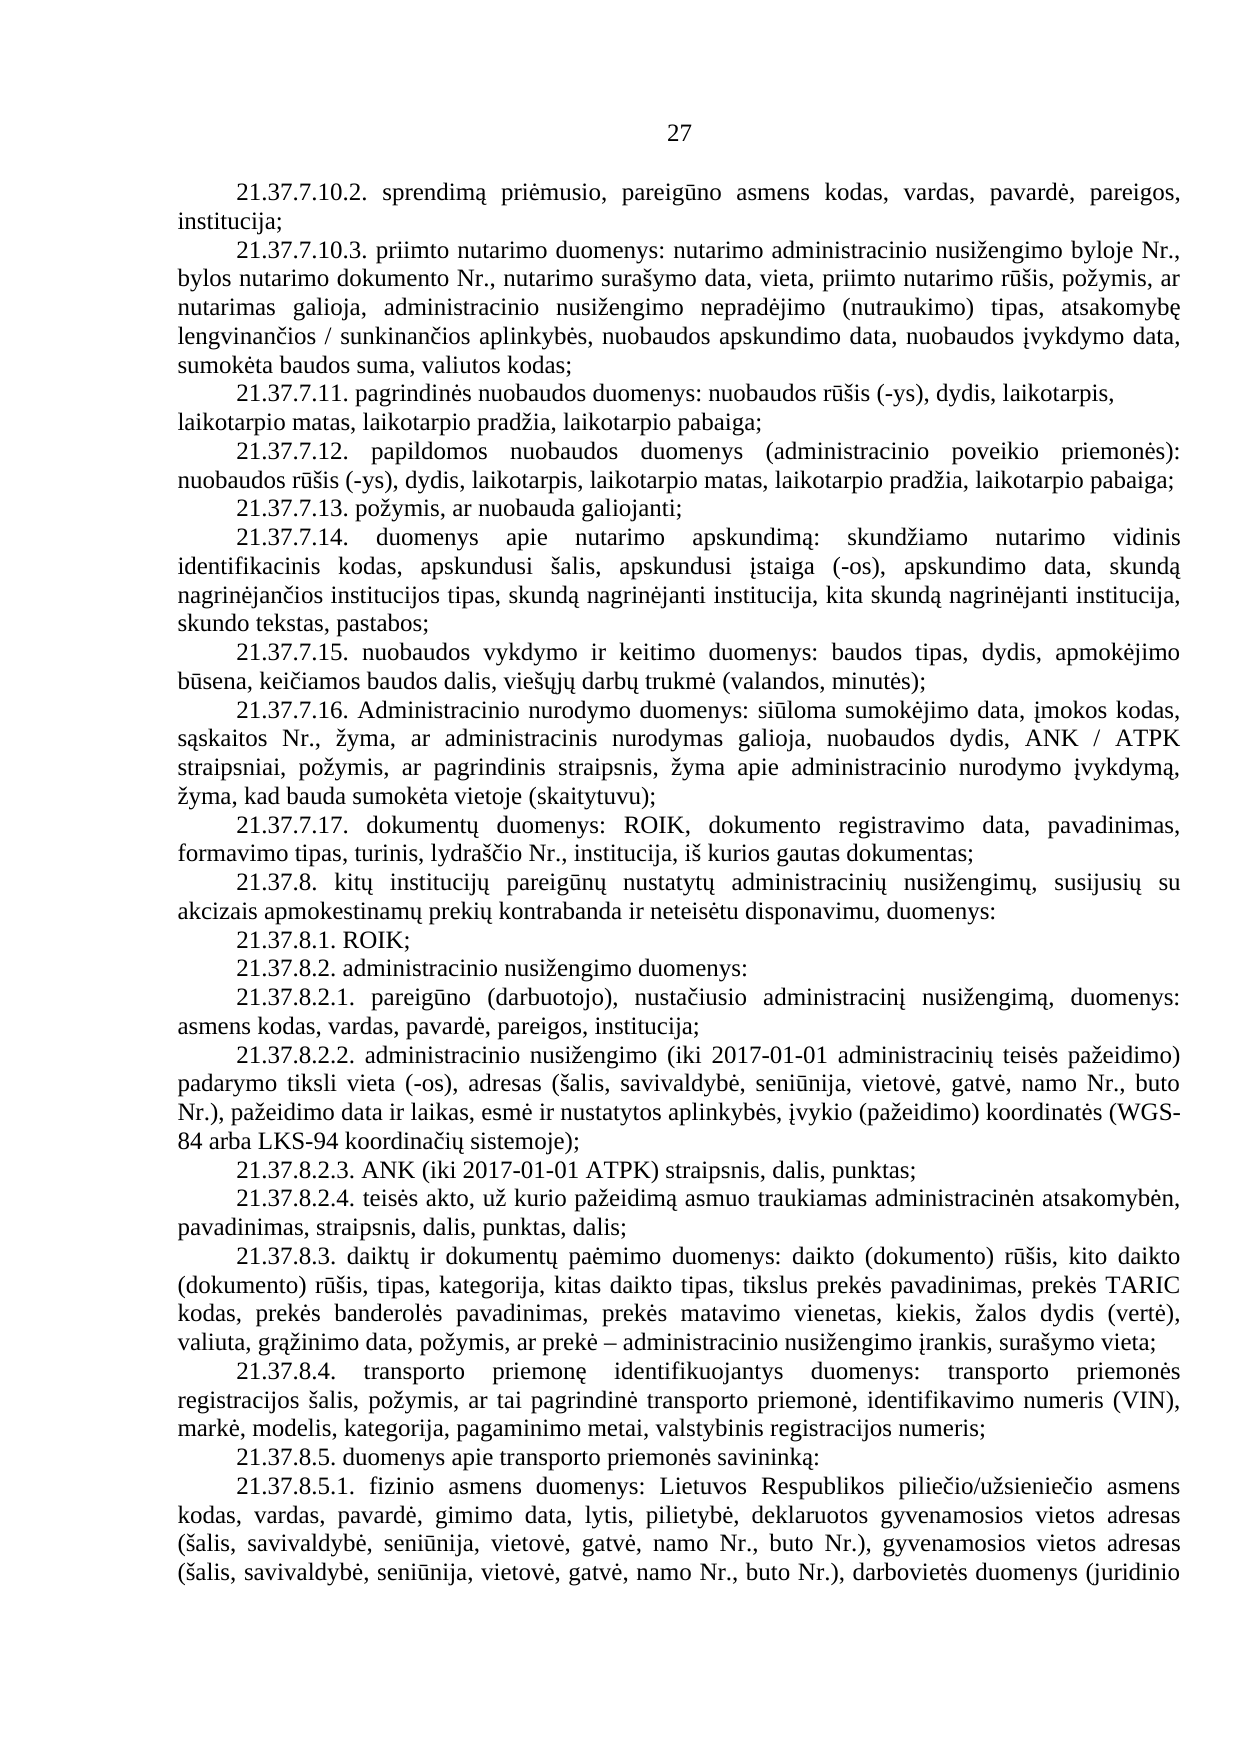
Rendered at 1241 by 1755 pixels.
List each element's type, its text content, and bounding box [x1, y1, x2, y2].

text 21.37.7.10.3. priimto nutarimo duomenys: nutarimo administracinio nusižengimo byloje Nr., bylos nutarimo dokumento Nr., nutarimo surašymo data, vieta, priimto nutarimo rūšis, požymis, ar nutarimas galioja, administracinio nusižengimo nepradėjimo (nutraukimo) tipas, atsakomybę lengvinančios / sunkinančios aplinkybės, nuobaudos apskundimo data, nuobaudos įvykdymo data, sumokėta baudos suma, valiutos kodas; [177, 235, 1181, 378]
text 21.37.7.11. pagrindinės nuobaudos duomenys: nuobaudos rūšis (-ys), dydis, laikotarpis, laikotarpio matas, laikotarpio pradžia, laikotarpio pabaiga; [177, 378, 1181, 436]
text 21.37.8.2.4. teisės akto, už kurio pažeidimą asmuo traukiamas administracinėn atsakomybėn, pavadinimas, straipsnis, dalis, punktas, dalis; [177, 1183, 1181, 1241]
text 21.37.8.2. administracinio nusižengimo duomenys: [177, 953, 1181, 982]
text 21.37.7.12. papildomos nuobaudos duomenys (administracinio poveikio priemonės): nuobaudos rūšis (-ys), dydis, laikotarpis, laikotarpio matas, laikotarpio pradžia, laikotarpio pabaiga; [177, 436, 1181, 493]
text 21.37.7.16. Administracinio nurodymo duomenys: siūloma sumokėjimo data, įmokos kodas, sąskaitos Nr., žyma, ar administracinis nurodymas galioja, nuobaudos dydis, ANK / ATPK straipsniai, požymis, ar pagrindinis straipsnis, žyma apie administracinio nurodymo įvykdymą, žyma, kad bauda sumokėta vietoje (skaitytuvu); [177, 695, 1181, 810]
text 21.37.7.15. nuobaudos vykdymo ir keitimo duomenys: baudos tipas, dydis, apmokėjimo būsena, keičiamos baudos dalis, viešųjų darbų trukmė (valandos, minutės); [177, 637, 1181, 695]
text 21.37.8.2.3. ANK (iki 2017-01-01 ATPK) straipsnis, dalis, punktas; [177, 1155, 1181, 1183]
text 21.37.8.3. daiktų ir dokumentų paėmimo duomenys: daikto (dokumento) rūšis, kito daikto (dokumento) rūšis, tipas, kategorija, kitas daikto tipas, tikslus prekės pavadinimas, prekės TARIC kodas, prekės banderolės pavadinimas, prekės matavimo vienetas, kiekis, žalos dydis (vertė), valiuta, grąžinimo data, požymis, ar prekė – administracinio nusižengimo įrankis, surašymo vieta; [177, 1241, 1181, 1356]
text 21.37.7.17. dokumentų duomenys: ROIK, dokumento registravimo data, pavadinimas, formavimo tipas, turinis, lydraščio Nr., institucija, iš kurios gautas dokumentas; [177, 810, 1181, 867]
text 21.37.8.5.1. fizinio asmens duomenys: Lietuvos Respublikos piliečio/užsieniečio asmens kodas, vardas, pavardė, gimimo data, lytis, pilietybė, deklaruotos gyvenamosios vietos adresas (šalis, savivaldybė, seniūnija, vietovė, gatvė, namo Nr., buto Nr.), gyvenamosios vietos adresas (šalis, savivaldybė, seniūnija, vietovė, gatvė, namo Nr., buto Nr.), darbovietės duomenys (juridinio [177, 1471, 1181, 1586]
text 21.37.8.2.2. administracinio nusižengimo (iki 2017-01-01 administracinių teisės pažeidimo) padarymo tiksli vieta (-os), adresas (šalis, savivaldybė, seniūnija, vietovė, gatvė, namo Nr., buto Nr.), pažeidimo data ir laikas, esmė ir nustatytos aplinkybės, įvykio (pažeidimo) koordinatės (WGS-84 arba LKS-94 koordinačių sistemoje); [177, 1040, 1181, 1155]
text 21.37.7.10.2. sprendimą priėmusio, pareigūno asmens kodas, vardas, pavardė, pareigos, institucija; [177, 177, 1181, 235]
text 21.37.8.2.1. pareigūno (darbuotojo), nustačiusio administracinį nusižengimą, duomenys: asmens kodas, vardas, pavardė, pareigos, institucija; [177, 982, 1181, 1040]
text 21.37.8.5. duomenys apie transporto priemonės savininką: [177, 1442, 1181, 1471]
text 21.37.8.1. ROIK; [177, 925, 1181, 953]
text 21.37.8. kitų institucijų pareigūnų nustatytų administracinių nusižengimų, susijusių su akcizais apmokestinamų prekių kontrabanda ir neteisėtu disponavimu, duomenys: [177, 867, 1181, 925]
text 21.37.7.13. požymis, ar nuobauda galiojanti; [177, 493, 1181, 522]
text 21.37.8.4. transporto priemonę identifikuojantys duomenys: transporto priemonės registracijos šalis, požymis, ar tai pagrindinė transporto priemonė, identifikavimo numeris (VIN), markė, modelis, kategorija, pagaminimo metai, valstybinis registracijos numeris; [177, 1356, 1181, 1442]
text 21.37.7.14. duomenys apie nutarimo apskundimą: skundžiamo nutarimo vidinis identifikacinis kodas, apskundusi šalis, apskundusi įstaiga (-os), apskundimo data, skundą nagrinėjančios institucijos tipas, skundą nagrinėjanti institucija, kita skundą nagrinėjanti institucija, skundo tekstas, pastabos; [177, 522, 1181, 637]
